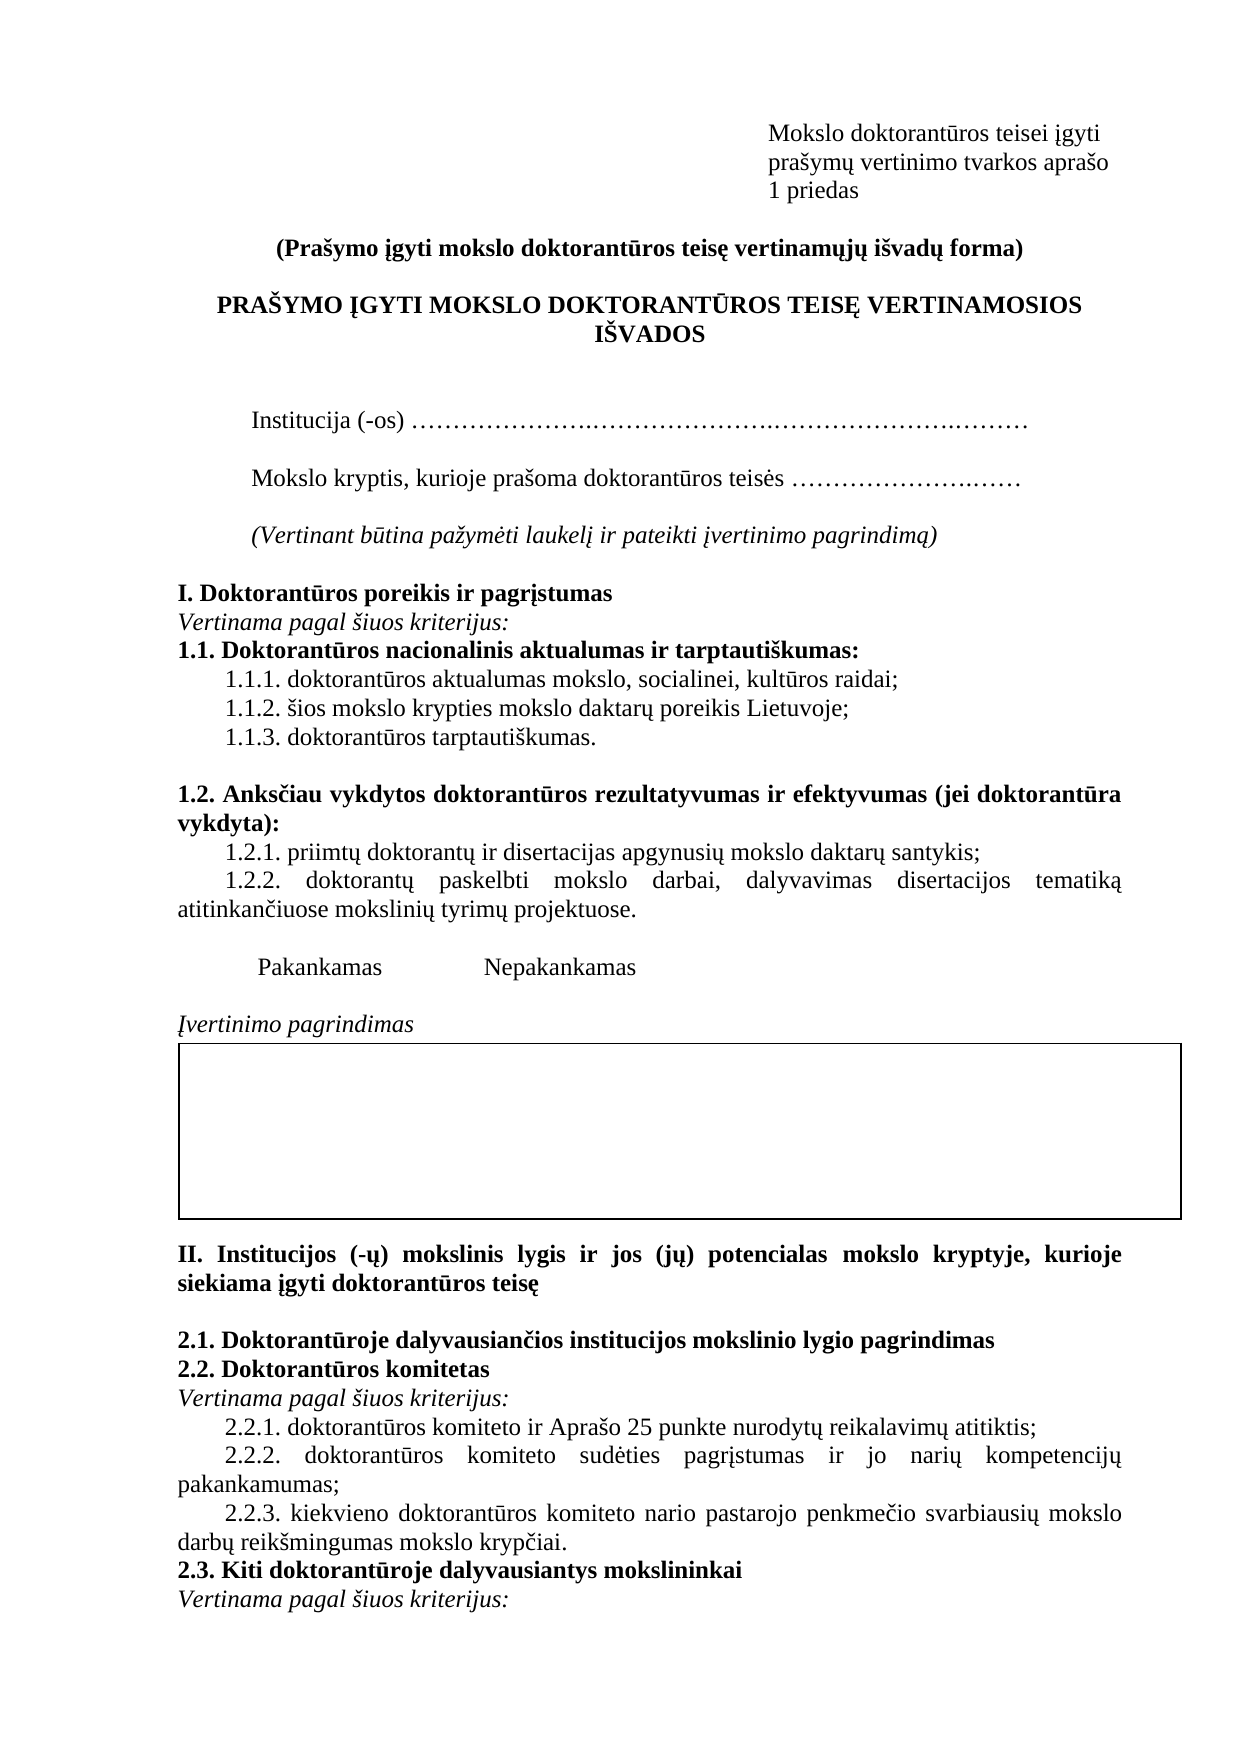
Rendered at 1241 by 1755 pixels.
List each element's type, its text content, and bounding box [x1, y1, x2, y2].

text Mokslo kryptis, kurioje prašoma doktorantūros teisės ………………….…… [177, 463, 1122, 492]
text (Vertinant būtina pažymėti laukelį ir pateikti įvertinimo pagrindimą) [177, 521, 1122, 549]
text 1.1. Doktorantūros nacionalinis aktualumas ir tarptautiškumas: [177, 636, 1122, 664]
text 2.2.2. doktorantūros komiteto sudėties pagrįstumas ir jo narių kompetencijų pakankamumas; [177, 1441, 1122, 1498]
text 1.2. Anksčiau vykdytos doktorantūros rezultatyvumas ir efektyvumas (jei doktorantūra vykdyta): [177, 779, 1122, 837]
text 2.2. Doktorantūros komitetas [177, 1354, 1122, 1383]
text 1.1.3. doktorantūros tarptautiškumas. [177, 722, 1122, 751]
text PRAŠYMO ĮGYTI MOKSLO DOKTORANTŪROS TEISĘ VERTINAMOSIOS IŠVADOS [177, 291, 1122, 348]
text 2.3. Kiti doktorantūroje dalyvausiantys mokslininkai [177, 1556, 1122, 1584]
text 1.2.2. doktorantų paskelbti mokslo darbai, dalyvavimas disertacijos tematiką atitinkančiuose mokslinių tyrimų projektuose. [177, 866, 1122, 923]
text I. Doktorantūros poreikis ir pagrįstumas [177, 578, 1122, 607]
text Mokslo doktorantūros teisei įgyti prašymų vertinimo tvarkos aprašo [768, 118, 1122, 176]
text (Prašymo įgyti mokslo doktorantūros teisę vertinamųjų išvadų forma) [177, 233, 1122, 262]
text 1.1.2. šios mokslo krypties mokslo daktarų poreikis Lietuvoje; [177, 693, 1122, 722]
text Vertinama pagal šiuos kriterijus: [177, 607, 1122, 636]
text Įvertinimo pagrindimas [177, 1009, 1122, 1038]
text Vertinama pagal šiuos kriterijus: [177, 1584, 1122, 1613]
text 2.2.1. doktorantūros komiteto ir Aprašo 25 punkte nurodytų reikalavimų atitiktis; [177, 1412, 1122, 1441]
text II. Institucijos (-ų) mokslinis lygis ir jos (jų) potencialas mokslo kryptyje, kurioje siekiama įgyti doktorantūros teisę [177, 1239, 1122, 1297]
text Pakankamas Nepakankamas [177, 952, 1122, 981]
text 1 priedas [768, 176, 1122, 204]
text 1.1.1. doktorantūros aktualumas mokslo, socialinei, kultūros raidai; [177, 664, 1122, 693]
text 1.2.1. priimtų doktorantų ir disertacijas apgynusių mokslo daktarų santykis; [177, 837, 1122, 866]
text 2.1. Doktorantūroje dalyvausiančios institucijos mokslinio lygio pagrindimas [177, 1326, 1122, 1354]
text 2.2.3. kiekvieno doktorantūros komiteto nario pastarojo penkmečio svarbiausių mokslo darbų reikšmingumas mokslo krypčiai. [177, 1498, 1122, 1556]
text Institucija (-os) ………………….………………….………………….……… [177, 406, 1122, 434]
text Vertinama pagal šiuos kriterijus: [177, 1383, 1122, 1412]
